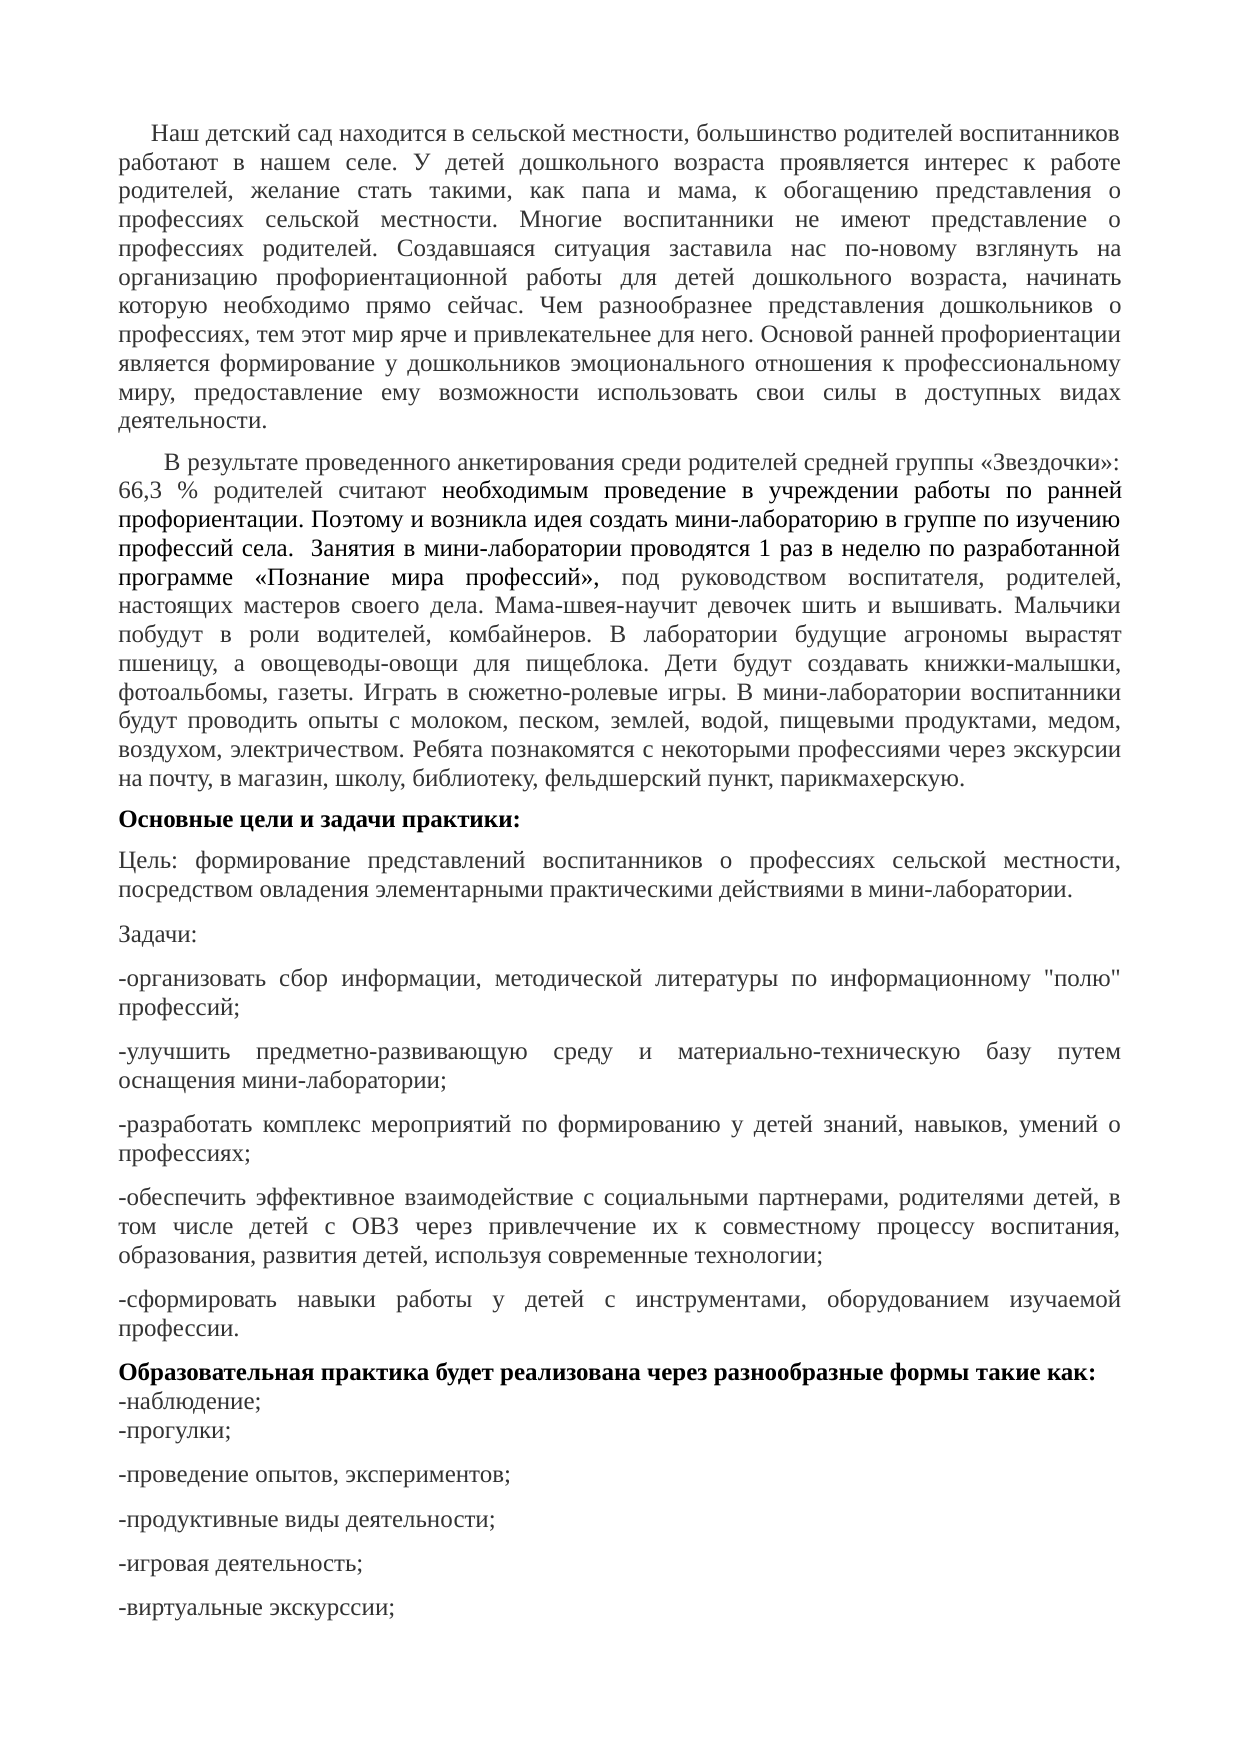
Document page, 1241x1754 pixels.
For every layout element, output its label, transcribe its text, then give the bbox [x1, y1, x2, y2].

text -прогулки; [118, 1415, 1122, 1444]
text В результате проведенного анкетирования среди родителей средней группы «Звездочки»: 66,3 % родителей считают необходимым проведение в учреждении работы по ранней профориентации. Поэтому и возникла идея создать мини-лабораторию в группе по изучению профессий села. Занятия в мини-лаборатории проводятся 1 раз в неделю по разработанной программе «Познание мира профессий», под руководством воспитателя, родителей, настоящих мастеров своего дела. Мама-швея-научит девочек шить и вышивать. Мальчики побудут в роли водителей, комбайнеров. В лаборатории будущие агрономы вырастят пшеницу, а овощеводы-овощи для пищеблока. Дети будут создавать книжки-малышки, фотоальбомы, газеты. Играть в сюжетно-ролевые игры. В мини-лаборатории воспитанники будут проводить опыты с молоком, песком, землей, водой, пищевыми продуктами, медом, воздухом, электричеством. Ребята познакомятся с некоторыми профессиями через экскурсии на почту, в магазин, школу, библиотеку, фельдшерский пункт, парикмахерскую. [118, 447, 1122, 792]
text -виртуальные экскурссии; [118, 1592, 1122, 1621]
text -улучшить предметно-развивающую среду и материально-техническую базу путем оснащения мини-лаборатории; [118, 1036, 1122, 1094]
text -сформировать навыки работы у детей с инструментами, оборудованием изучаемой профессии. [118, 1284, 1122, 1342]
text Основные цели и задачи практики: [118, 804, 1122, 833]
text -наблюдение; [118, 1386, 1122, 1415]
text -проведение опытов, экспериментов; [118, 1459, 1122, 1488]
text Цель: формирование представлений воспитанников о профессиях сельской местности, посредством овладения элементарными практическими действиями в мини-лаборатории. [118, 846, 1122, 903]
text -игровая деятельность; [118, 1548, 1122, 1577]
text Наш детский сад находится в сельской местности, большинство родителей воспитанников работают в нашем селе. У детей дошкольного возраста проявляется интерес к работе родителей, желание стать такими, как папа и мама, к обогащению представления о профессиях сельской местности. Многие воспитанники не имеют представление о профессиях родителей. Создавшаяся ситуация заставила нас по-новому взглянуть на организацию профориентационной работы для детей дошкольного возраста, начинать которую необходимо прямо сейчас. Чем разнообразнее представления дошкольников о профессиях, тем этот мир ярче и привлекательнее для него. Основой ранней профориентации является формирование у дошкольников эмоционального отношения к профессиональному миру, предоставление ему возможности использовать свои силы в доступных видах деятельности. [118, 118, 1122, 434]
text -организовать сбор информации, методической литературы по информационному "полю" профессий; [118, 963, 1122, 1021]
text Задачи: [118, 919, 1122, 947]
text -разработать комплекс мероприятий по формированию у детей знаний, навыков, умений о профессиях; [118, 1109, 1122, 1167]
text Образовательная практика будет реализована через разнообразные формы такие как: [118, 1357, 1122, 1386]
text -обеспечить эффективное взаимодействие с социальными партнерами, родителями детей, в том числе детей с ОВЗ через привлеччение их к совместному процессу воспитания, образования, развития детей, используя современные технологии; [118, 1182, 1122, 1269]
text -продуктивные виды деятельности; [118, 1504, 1122, 1532]
